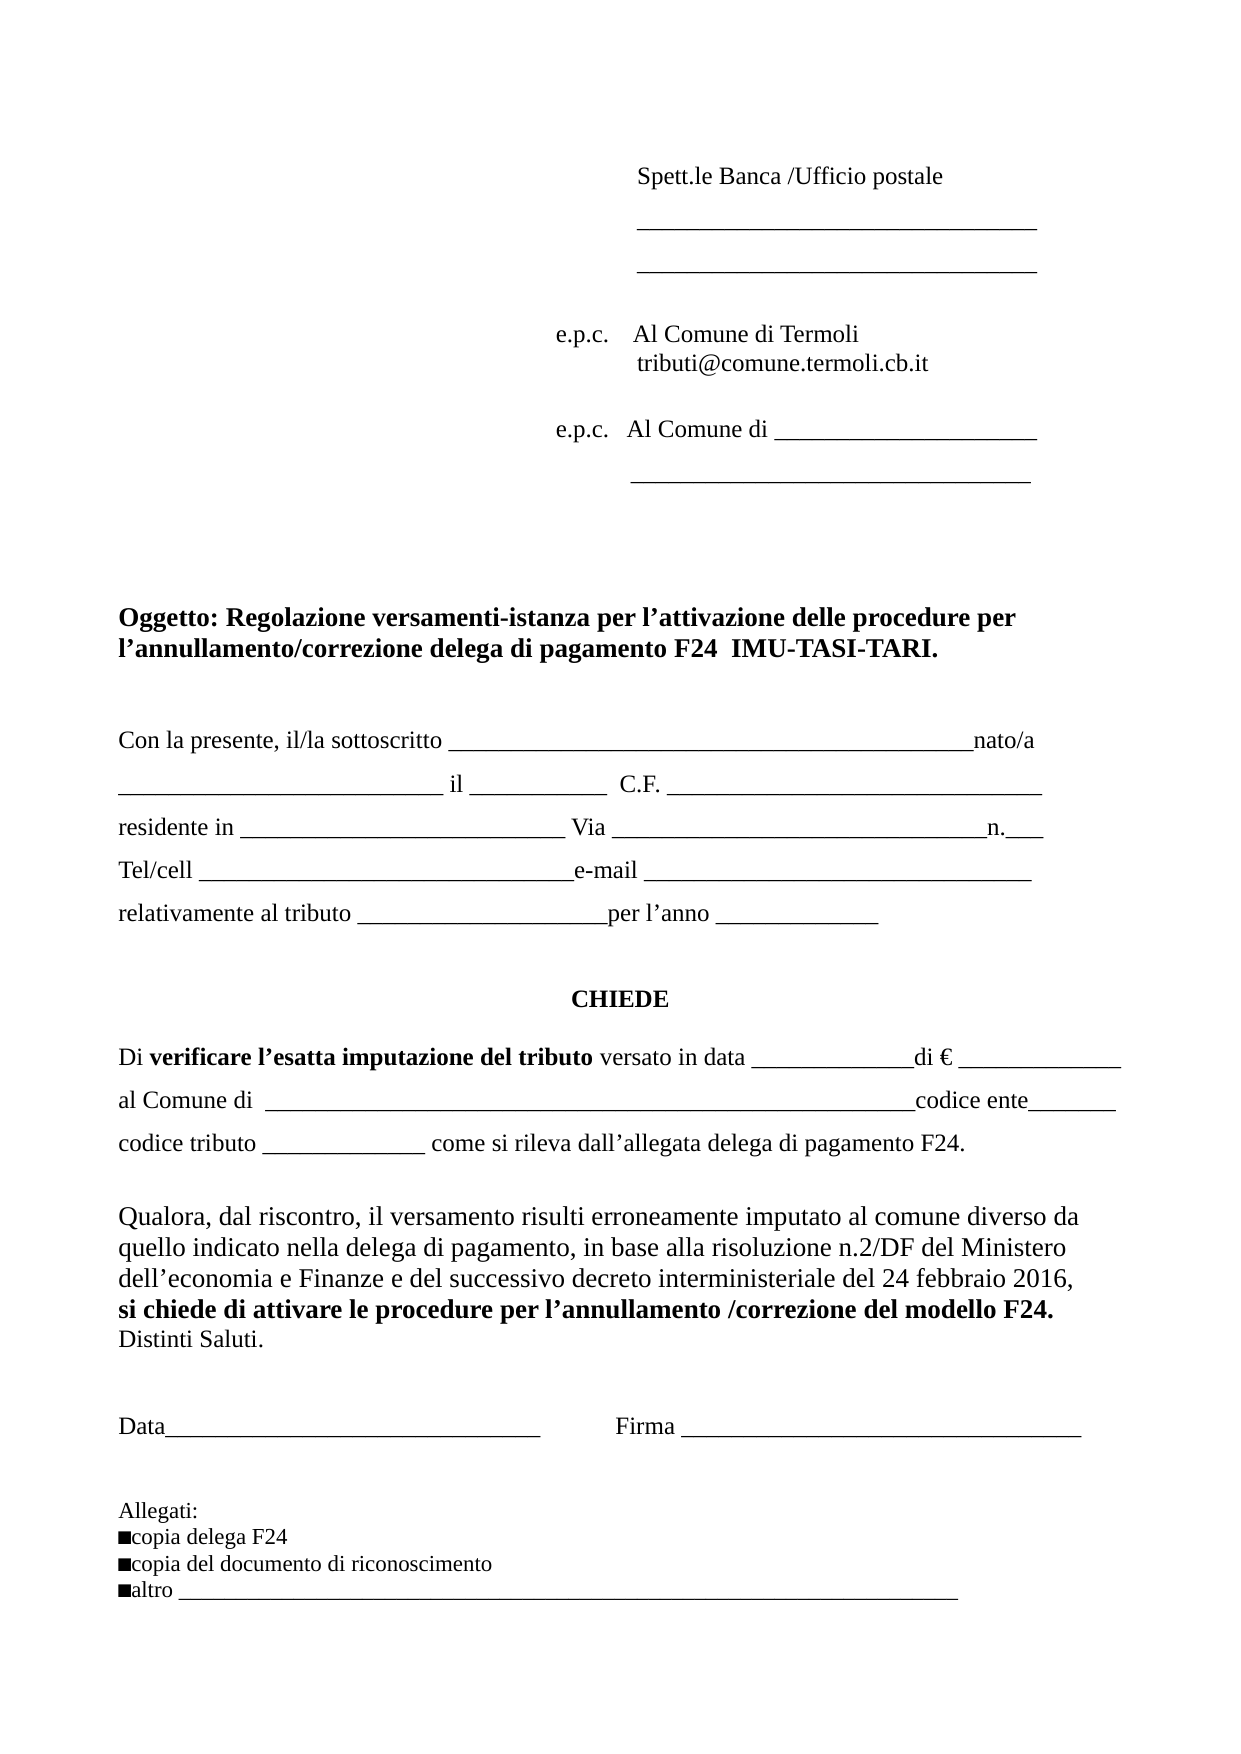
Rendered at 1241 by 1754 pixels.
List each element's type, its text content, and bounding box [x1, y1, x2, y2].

text CHIEDE [118, 984, 1122, 1013]
list copia del documento di riconoscimento [118, 1550, 1122, 1576]
text Oggetto: Regolazione versamenti-istanza per l’attivazione delle procedure per l’annullamento/correzione delega di pagamento F24 IMU-TASI-TARI. [118, 601, 1122, 663]
text relativamente al tributo ____________________per l’anno _____________ [118, 898, 1122, 927]
text __________________________ il ___________ C.F. ______________________________ [118, 769, 1122, 797]
text Tel/cell ______________________________e-mail _______________________________ [118, 855, 1122, 884]
text e.p.c. Al Comune di Termoli [118, 319, 1122, 348]
text al Comune di ____________________________________________________codice ente_______ [118, 1085, 1122, 1114]
text residente in __________________________ Via ______________________________n.___ [118, 812, 1122, 841]
text ________________________________ [118, 247, 1122, 276]
text Spett.le Banca /Ufficio postale [118, 161, 1122, 190]
text si chiede di attivare le procedure per l’annullamento /correzione del modello F24. [118, 1293, 1122, 1324]
text Di verificare l’esatta imputazione del tributo versato in data _____________di € _____________ [118, 1042, 1122, 1071]
list altro ____________________________________________________________________ [118, 1576, 1122, 1602]
text Allegati: [118, 1497, 1122, 1523]
text e.p.c. Al Comune di _____________________ [118, 414, 1122, 443]
list copia delega F24 [118, 1523, 1122, 1550]
text Qualora, dal riscontro, il versamento risulti erroneamente imputato al comune diverso da quello indicato nella delega di pagamento, in base alla risoluzione n.2/DF del Ministero dell’economia e Finanze e del successivo decreto interministeriale del 24 febbraio 2016, [118, 1200, 1122, 1293]
text ________________________________ [118, 457, 1122, 486]
text Data______________________________ Firma ________________________________ [118, 1411, 1122, 1439]
text Con la presente, il/la sottoscritto __________________________________________nato/a [118, 726, 1122, 754]
text Distinti Saluti. [118, 1324, 1122, 1353]
text ________________________________ [118, 204, 1122, 233]
text tributi@comune.termoli.cb.it [118, 348, 1122, 377]
text codice tributo _____________ come si rileva dall’allegata delega di pagamento F24. [118, 1128, 1122, 1157]
